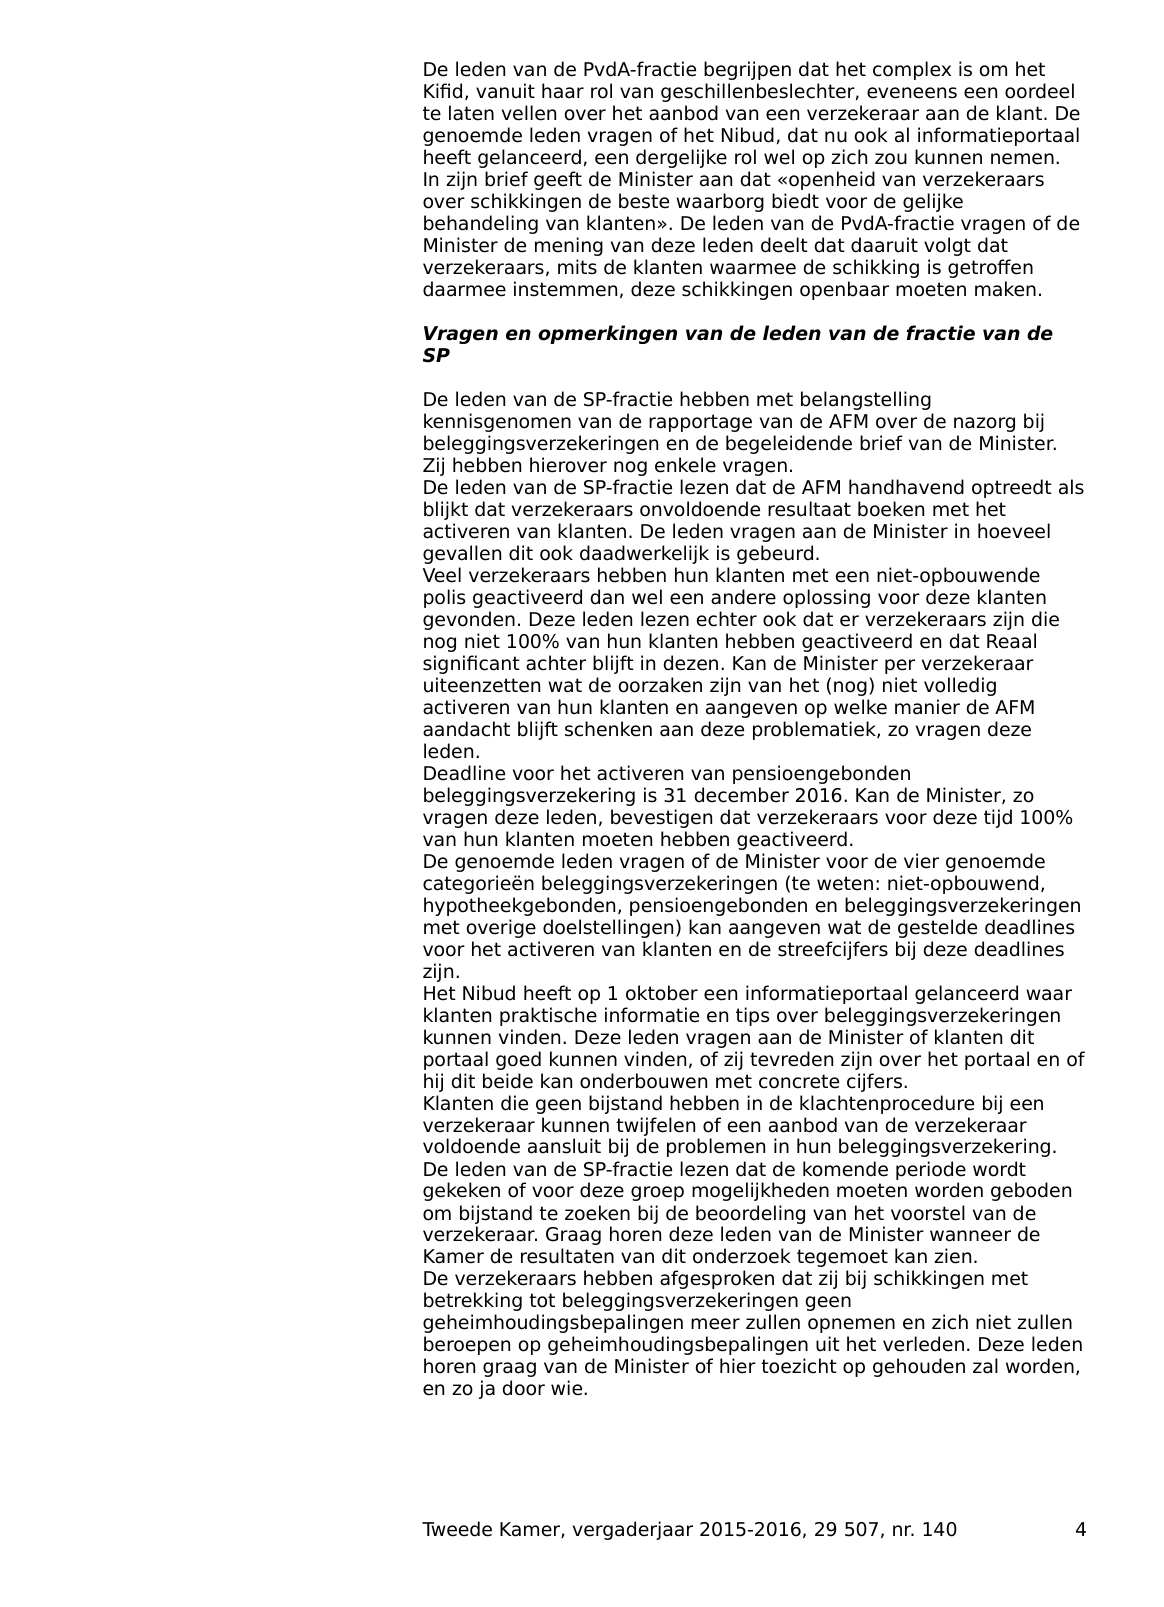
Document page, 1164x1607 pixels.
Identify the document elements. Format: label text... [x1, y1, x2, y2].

text Het Nibud heeft op 1 oktober een informatieportaal gelanceerd waar klanten praktische informatie en tips over beleggingsverzekeringen kunnen vinden. Deze leden vragen aan de Minister of klanten dit portaal goed kunnen vinden, of zij tevreden zijn over het portaal en of hij dit beide kan onderbouwen met concrete cijfers. [422, 983, 1087, 1092]
text Deadline voor het activeren van pensioengebonden beleggingsverzekering is 31 december 2016. Kan de Minister, zo vragen deze leden, bevestigen dat verzekeraars voor deze tijd 100% van hun klanten moeten hebben geactiveerd. [422, 763, 1087, 851]
subtitle Vragen en opmerkingen van de leden van de fractie van de SP [422, 323, 1087, 367]
text In zijn brief geeft de Minister aan dat «openheid van verzekeraars over schikkingen de beste waarborg biedt voor de gelijke behandeling van klanten». De leden van de PvdA-fractie vragen of de Minister de mening van deze leden deelt dat daaruit volgt dat verzekeraars, mits de klanten waarmee de schikking is getroffen daarmee instemmen, deze schikkingen openbaar moeten maken. [422, 169, 1087, 301]
text Klanten die geen bijstand hebben in de klachtenprocedure bij een verzekeraar kunnen twijfelen of een aanbod van de verzekeraar voldoende aansluit bij de problemen in hun beleggingsverzekering. De leden van de SP-fractie lezen dat de komende periode wordt gekeken of voor deze groep mogelijkheden moeten worden geboden om bijstand te zoeken bij de beoordeling van het voorstel van de verzekeraar. Graag horen deze leden van de Minister wanneer de Kamer de resultaten van dit onderzoek tegemoet kan zien. [422, 1092, 1087, 1268]
text De genoemde leden vragen of de Minister voor de vier genoemde categorieën beleggingsverzekeringen (te weten: niet-opbouwend, hypotheekgebonden, pensioengebonden en beleggingsverzekeringen met overige doelstellingen) kan aangeven wat de gestelde deadlines voor het activeren van klanten en de streefcijfers bij deze deadlines zijn. [422, 851, 1087, 983]
text De leden van de SP-fractie lezen dat de AFM handhavend optreedt als blijkt dat verzekeraars onvoldoende resultaat boeken met het activeren van klanten. De leden vragen aan de Minister in hoeveel gevallen dit ook daadwerkelijk is gebeurd. [422, 477, 1087, 565]
text De verzekeraars hebben afgesproken dat zij bij schikkingen met betrekking tot beleggingsverzekeringen geen geheimhoudingsbepalingen meer zullen opnemen en zich niet zullen beroepen op geheimhoudingsbepalingen uit het verleden. Deze leden horen graag van de Minister of hier toezicht op gehouden zal worden, en zo ja door wie. [422, 1268, 1087, 1400]
text De leden van de SP-fractie hebben met belangstelling kennisgenomen van de rapportage van de AFM over de nazorg bij beleggingsverzekeringen en de begeleidende brief van de Minister. Zij hebben hierover nog enkele vragen. [422, 389, 1087, 477]
text Veel verzekeraars hebben hun klanten met een niet-opbouwende polis geactiveerd dan wel een andere oplossing voor deze klanten gevonden. Deze leden lezen echter ook dat er verzekeraars zijn die nog niet 100% van hun klanten hebben geactiveerd en dat Reaal significant achter blijft in dezen. Kan de Minister per verzekeraar uiteenzetten wat de oorzaken zijn van het (nog) niet volledig activeren van hun klanten en aangeven op welke manier de AFM aandacht blijft schenken aan deze problematiek, zo vragen deze leden. [422, 565, 1087, 763]
text De leden van de PvdA-fractie begrijpen dat het complex is om het Kifid, vanuit haar rol van geschillenbeslechter, eveneens een oordeel te laten vellen over het aanbod van een verzekeraar aan de klant. De genoemde leden vragen of het Nibud, dat nu ook al informatieportaal heeft gelanceerd, een dergelijke rol wel op zich zou kunnen nemen. [422, 59, 1087, 169]
